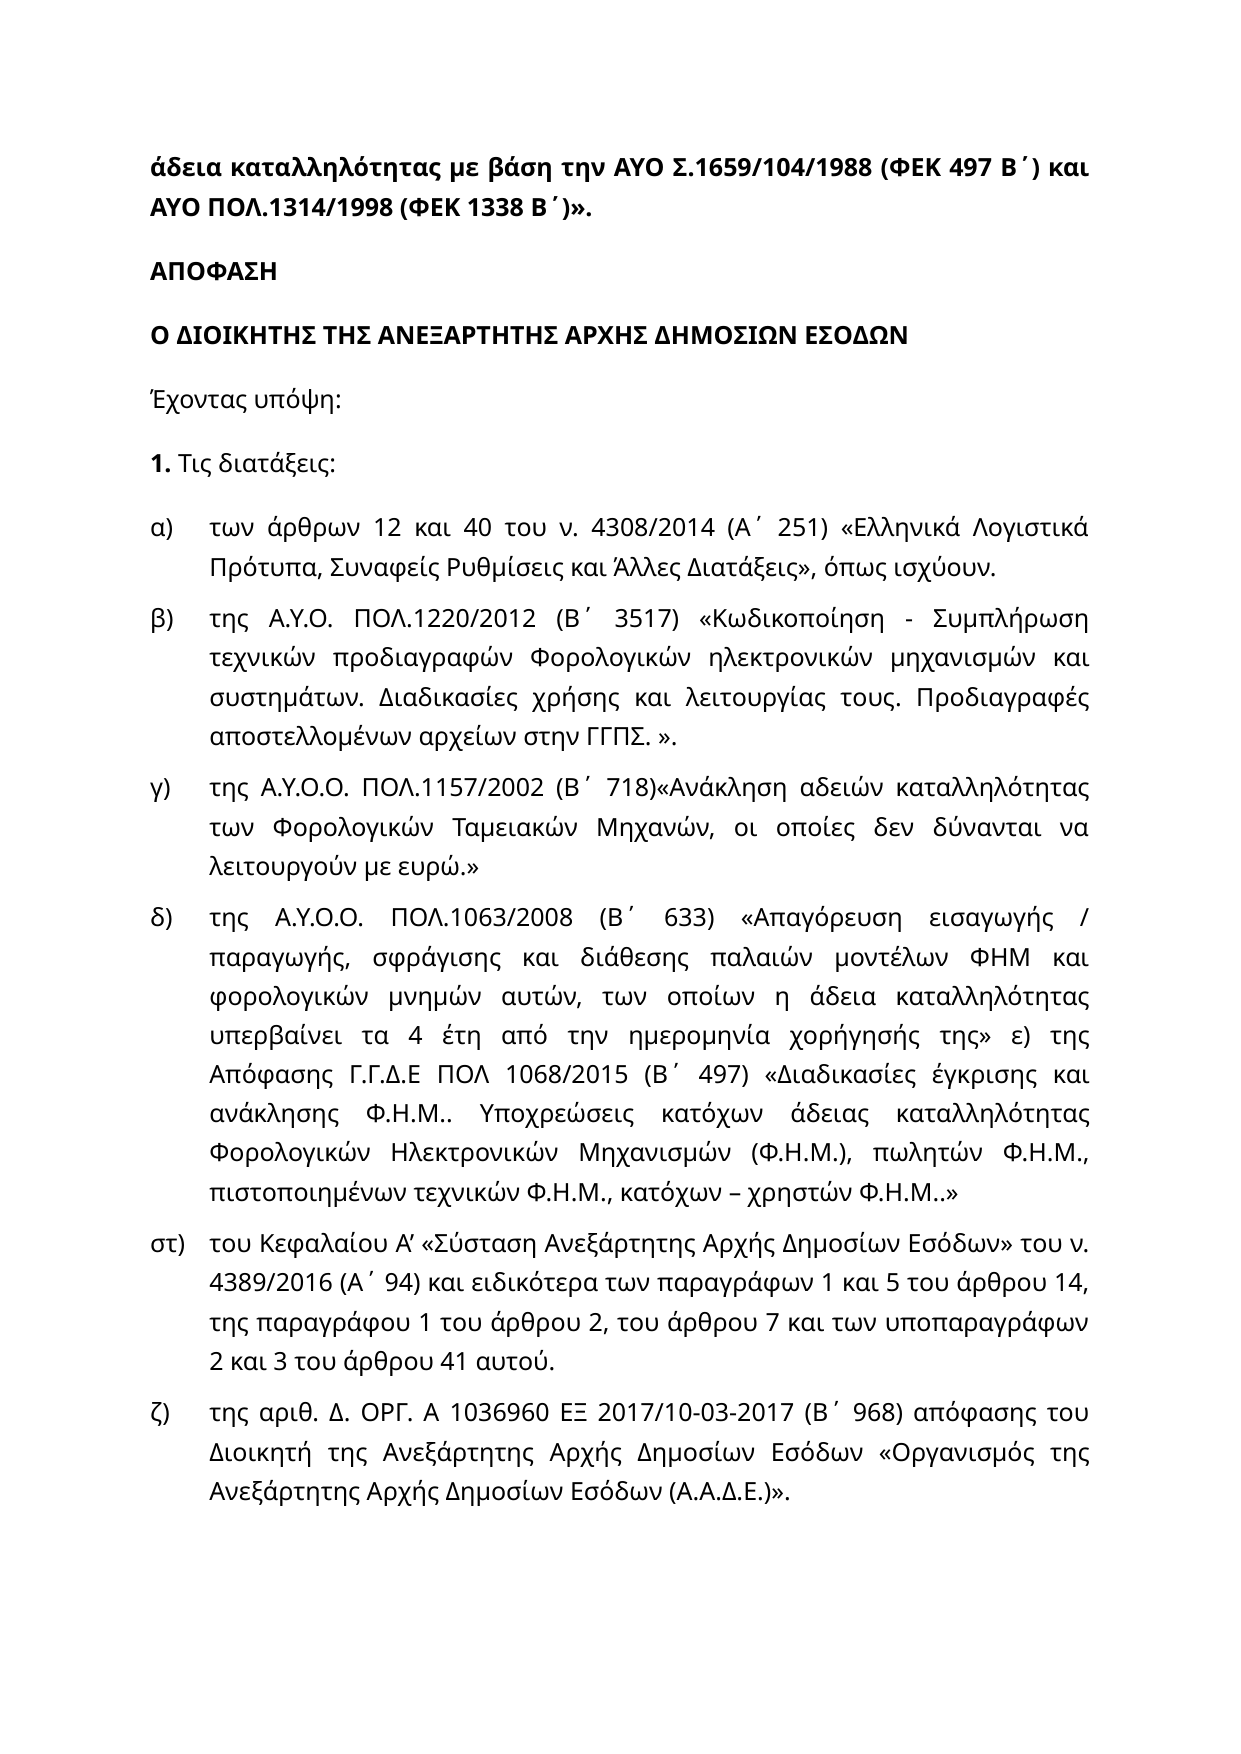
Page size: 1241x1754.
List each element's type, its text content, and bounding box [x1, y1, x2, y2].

list στ) του Κεφαλαίου Α’ «Σύσταση Ανεξάρτητης Αρχής Δημοσίων Εσόδων» του ν. 4389/2016 (Α΄ 94) και ειδικότερα των παραγράφων 1 και 5 του άρθρου 14, της παραγράφου 1 του άρθρου 2, του άρθρου 7 και των υποπαραγράφων 2 και 3 του άρθρου 41 αυτού. [150, 1226, 1090, 1377]
text Ο ΔΙΟΙΚΗΤΗΣ ΤΗΣ ΑΝΕΞΑΡΤΗΤΗΣ ΑΡΧΗΣ ΔΗΜΟΣΙΩΝ ΕΣΟΔΩΝ [150, 317, 1090, 352]
list α) των άρθρων 12 και 40 του ν. 4308/2014 (Α΄ 251) «Ελληνικά Λογιστικά Πρότυπα, Συναφείς Ρυθμίσεις και Άλλες Διατάξεις», όπως ισχύουν. [150, 510, 1090, 583]
list β) της Α.Υ.Ο. ΠΟΛ.1220/2012 (Β΄ 3517) «Κωδικοποίηση - Συμπλήρωση τεχνικών προδιαγραφών Φορολογικών ηλεκτρονικών μηχανισμών και συστημάτων. Διαδικασίες χρήσης και λειτουργίας τους. Προδιαγραφές αποστελλομένων αρχείων στην ΓΓΠΣ. ». [150, 601, 1090, 752]
list γ) της Α.Υ.Ο.Ο. ΠΟΛ.1157/2002 (Β΄ 718)«Ανάκληση αδειών καταλληλότητας των Φορολογικών Ταμειακών Μηχανών, οι οποίες δεν δύνανται να λειτουργούν με ευρώ.» [150, 770, 1090, 882]
text 1. Τις διατάξεις: [150, 446, 1090, 480]
text άδεια καταλληλότητας με βάση την ΑΥΟ Σ.1659/104/1988 (ΦΕΚ 497 Β΄) και ΑΥΟ ΠΟΛ.1314/1998 (ΦΕΚ 1338 Β΄)». [150, 150, 1090, 223]
list δ) της Α.Υ.Ο.Ο. ΠΟΛ.1063/2008 (Β΄ 633) «Απαγόρευση εισαγωγής / παραγωγής, σφράγισης και διάθεσης παλαιών μοντέλων ΦΗΜ και φορολογικών μνημών αυτών, των οποίων η άδεια καταλληλότητας υπερβαίνει τα 4 έτη από την ημερομηνία χορήγησής της» ε) της Απόφασης Γ.Γ.Δ.Ε ΠΟΛ 1068/2015 (Β΄ 497) «Διαδικασίες έγκρισης και ανάκλησης Φ.Η.Μ.. Υποχρεώσεις κατόχων άδειας καταλληλότητας Φορολογικών Ηλεκτρονικών Μηχανισμών (Φ.Η.Μ.), πωλητών Φ.Η.Μ., πιστοποιημένων τεχνικών Φ.Η.Μ., κατόχων – χρηστών Φ.Η.Μ..» [150, 900, 1090, 1208]
text ΑΠΟΦΑΣΗ [150, 253, 1090, 287]
text Έχοντας υπόψη: [150, 382, 1090, 416]
list ζ) της αριθ. Δ. ΟΡΓ. Α 1036960 ΕΞ 2017/10-03-2017 (Β΄ 968) απόφασης του Διοικητή της Ανεξάρτητης Αρχής Δημοσίων Εσόδων «Οργανισμός της Ανεξάρτητης Αρχής Δημοσίων Εσόδων (Α.Α.Δ.Ε.)». [150, 1395, 1090, 1507]
